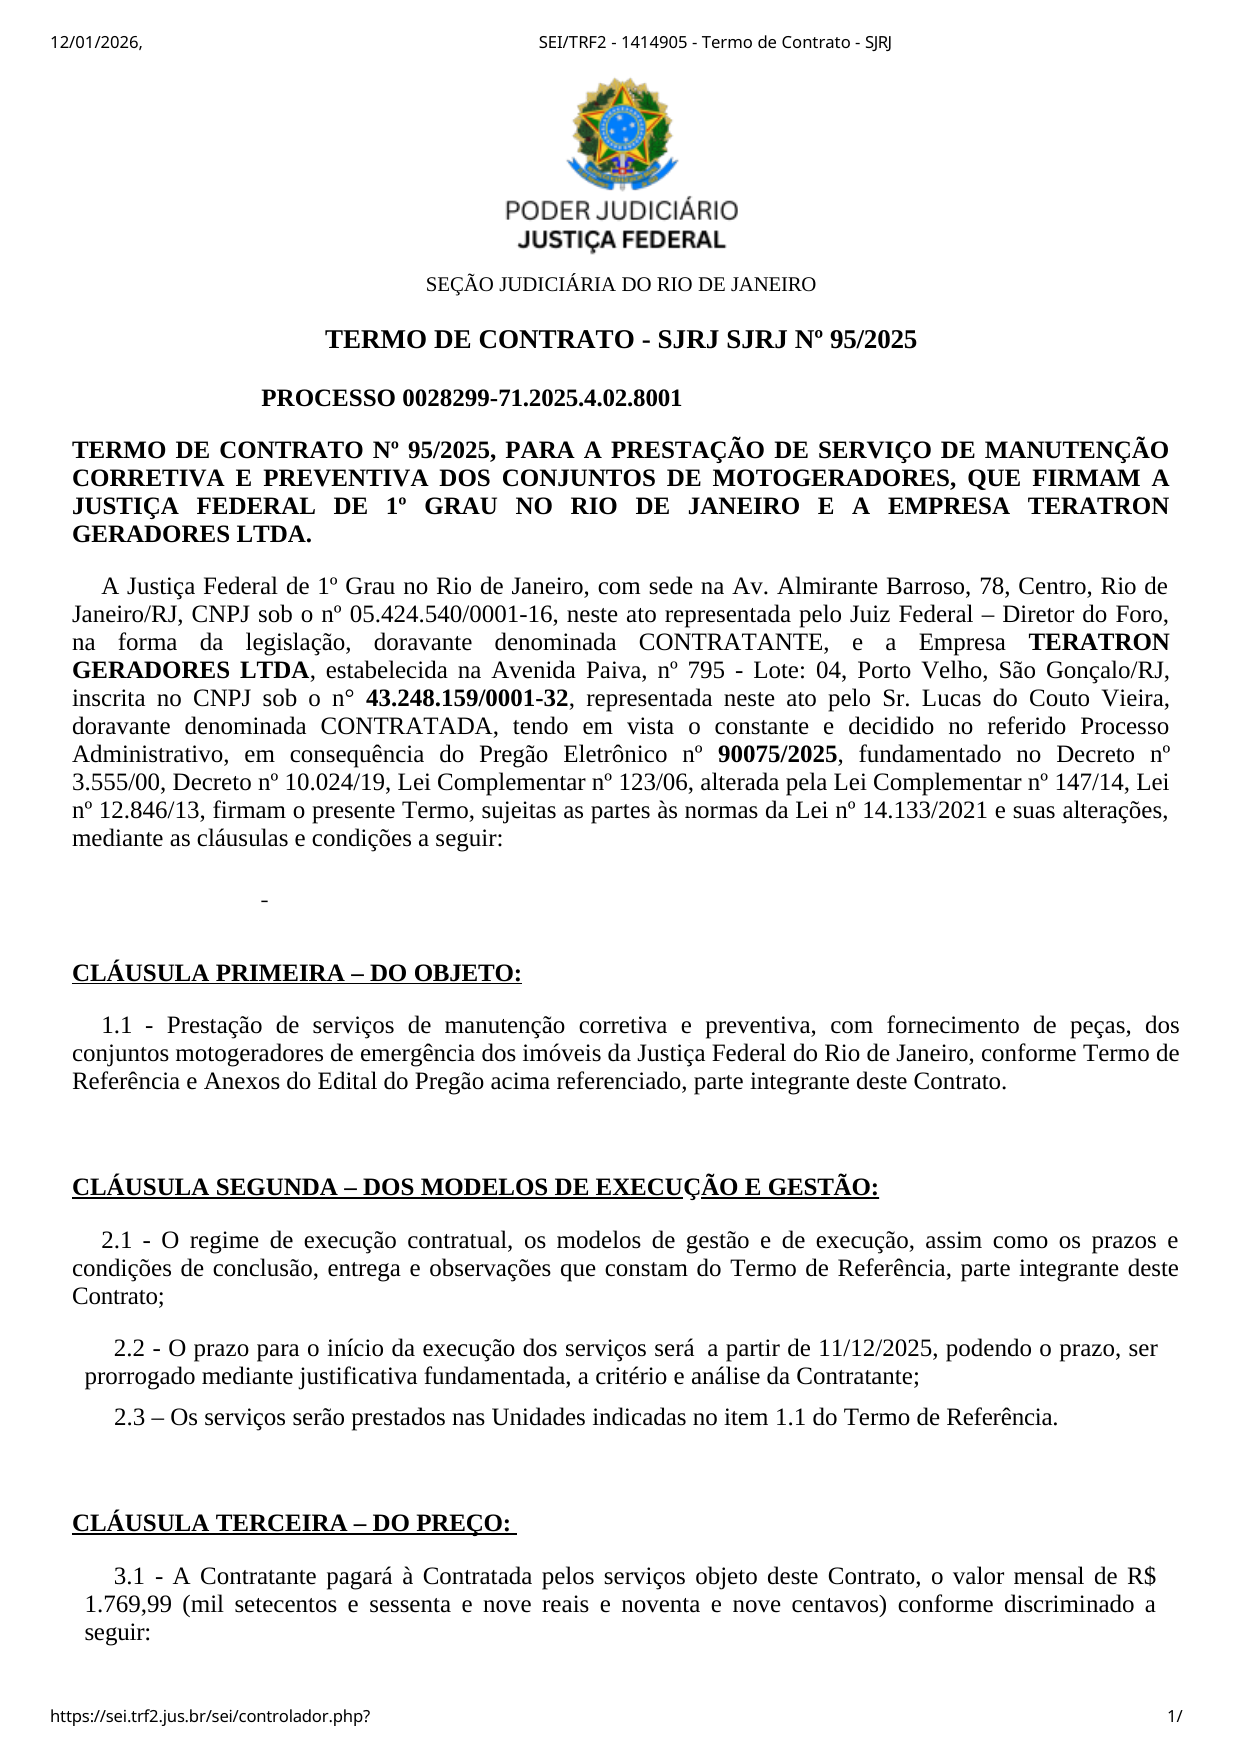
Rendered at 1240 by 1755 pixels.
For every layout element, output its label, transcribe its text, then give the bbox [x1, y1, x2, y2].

text SEÇÃO JUDICIÁRIA DO RIO DE JANEIRO [62, 272, 1181, 296]
text A Justiça Federal de 1º Grau no Rio de Janeiro, com sede na Av. Almirante Barroso, 78, Centro, Rio de Janeiro/RJ, CNPJ sob o nº 05.424.540/0001-16, neste ato representada pelo Juiz Federal – Diretor do Foro, na forma da legislação, doravante denominada CONTRATANTE, e a Empresa TERATRON GERADORES LTDA, estabelecida na Avenida Paiva, nº 795 - Lote: 04, Porto Velho, São Gonçalo/RJ, inscrita no CNPJ sob o n° 43.248.159/0001-32, representada neste ato pelo Sr. Lucas do Couto Vieira, doravante denominada CONTRATADA, tendo em vista o constante e decidido no referido Processo Administrativo, em consequência do Pregão Eletrônico nº 90075/2025, fundamentado no Decreto nº 3.555/00, Decreto nº 10.024/19, Lei Complementar nº 123/06, alterada pela Lei Complementar nº 147/14, Lei nº 12.846/13, firmam o presente Termo, sujeitas as partes às normas da Lei nº 14.133/2021 e suas alterações, mediante as cláusulas e condições a seguir: [72, 572, 1171, 852]
list - A Contratante pagará à Contratada pelos serviços objeto deste Contrato, o valor mensal de R$ 1.769,99 (mil setecentos e sessenta e nove reais e noventa e nove centavos) conforme discriminado a seguir: [84, 1562, 1158, 1646]
list – Os serviços serão prestados nas Unidades indicadas no item 1.1 do Termo de Referência. [114, 1402, 1181, 1431]
list - O regime de execução contratual, os modelos de gestão e de execução, assim como os prazos e condições de conclusão, entrega e observações que constam do Termo de Referência, parte integrante deste Contrato; [72, 1226, 1181, 1309]
subtitle CLÁUSULA TERCEIRA – DO PREÇO: [72, 1508, 1181, 1537]
list - O prazo para o início da execução dos serviços será a partir de 11/12/2025, podendo o prazo, ser prorrogado mediante justificativa fundamentada, a critério e análise da Contratante; [84, 1334, 1158, 1390]
subtitle PROCESSO 0028299-71.2025.4.02.8001 [261, 383, 1181, 411]
list - Prestação de serviços de manutenção corretiva e preventiva, com fornecimento de peças, dos conjuntos motogeradores de emergência dos imóveis da Justiça Federal do Rio de Janeiro, conforme Termo de Referência e Anexos do Edital do Pregão acima referenciado, parte integrante deste Contrato. [72, 1011, 1181, 1095]
subtitle CLÁUSULA PRIMEIRA – DO OBJETO: [72, 958, 1181, 986]
subtitle CLÁUSULA SEGUNDA – DOS MODELOS DE EXECUÇÃO E GESTÃO: [72, 1172, 1181, 1201]
text TERMO DE CONTRATO - SJRJ SJRJ Nº 95/2025 [62, 323, 1181, 354]
text TERMO DE CONTRATO Nº 95/2025, PARA A PRESTAÇÃO DE SERVIÇO DE MANUTENÇÃO CORRETIVA E PREVENTIVA DOS CONJUNTOS DE MOTOGERADORES, QUE FIRMAM A JUSTIÇA FEDERAL DE 1º GRAU NO RIO DE JANEIRO E A EMPRESA TERATRON GERADORES LTDA. [72, 436, 1171, 548]
